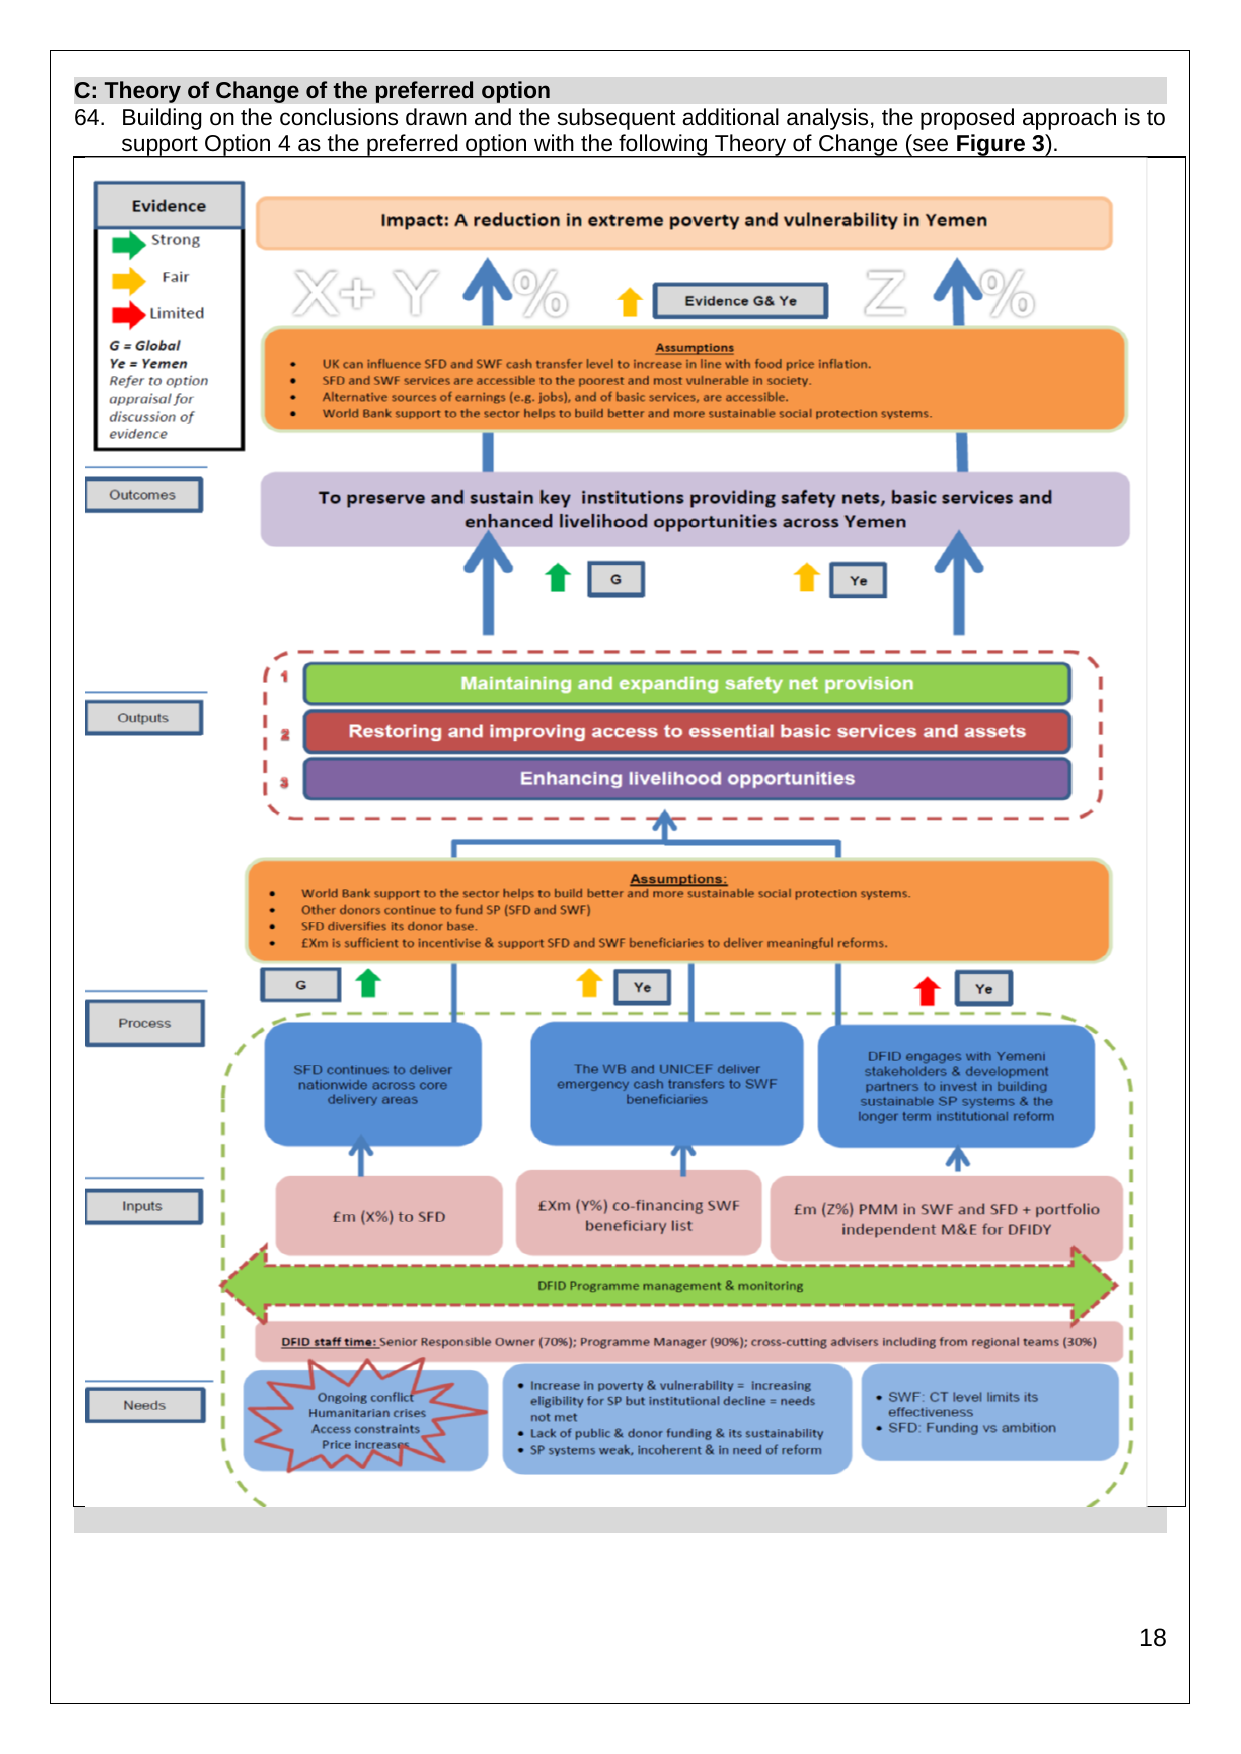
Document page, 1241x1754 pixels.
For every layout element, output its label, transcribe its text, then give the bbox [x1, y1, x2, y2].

table_header [1148, 158, 1185, 1506]
list Building on the conclusions drawn and the subsequent additional analysis, the proposed approach is to support Option 4 as the preferred option with the following Theory of Change (see Figure 3). [74, 104, 1167, 156]
table_header [74, 158, 85, 1506]
text C: Theory of Change of the preferred option [74, 77, 1167, 104]
